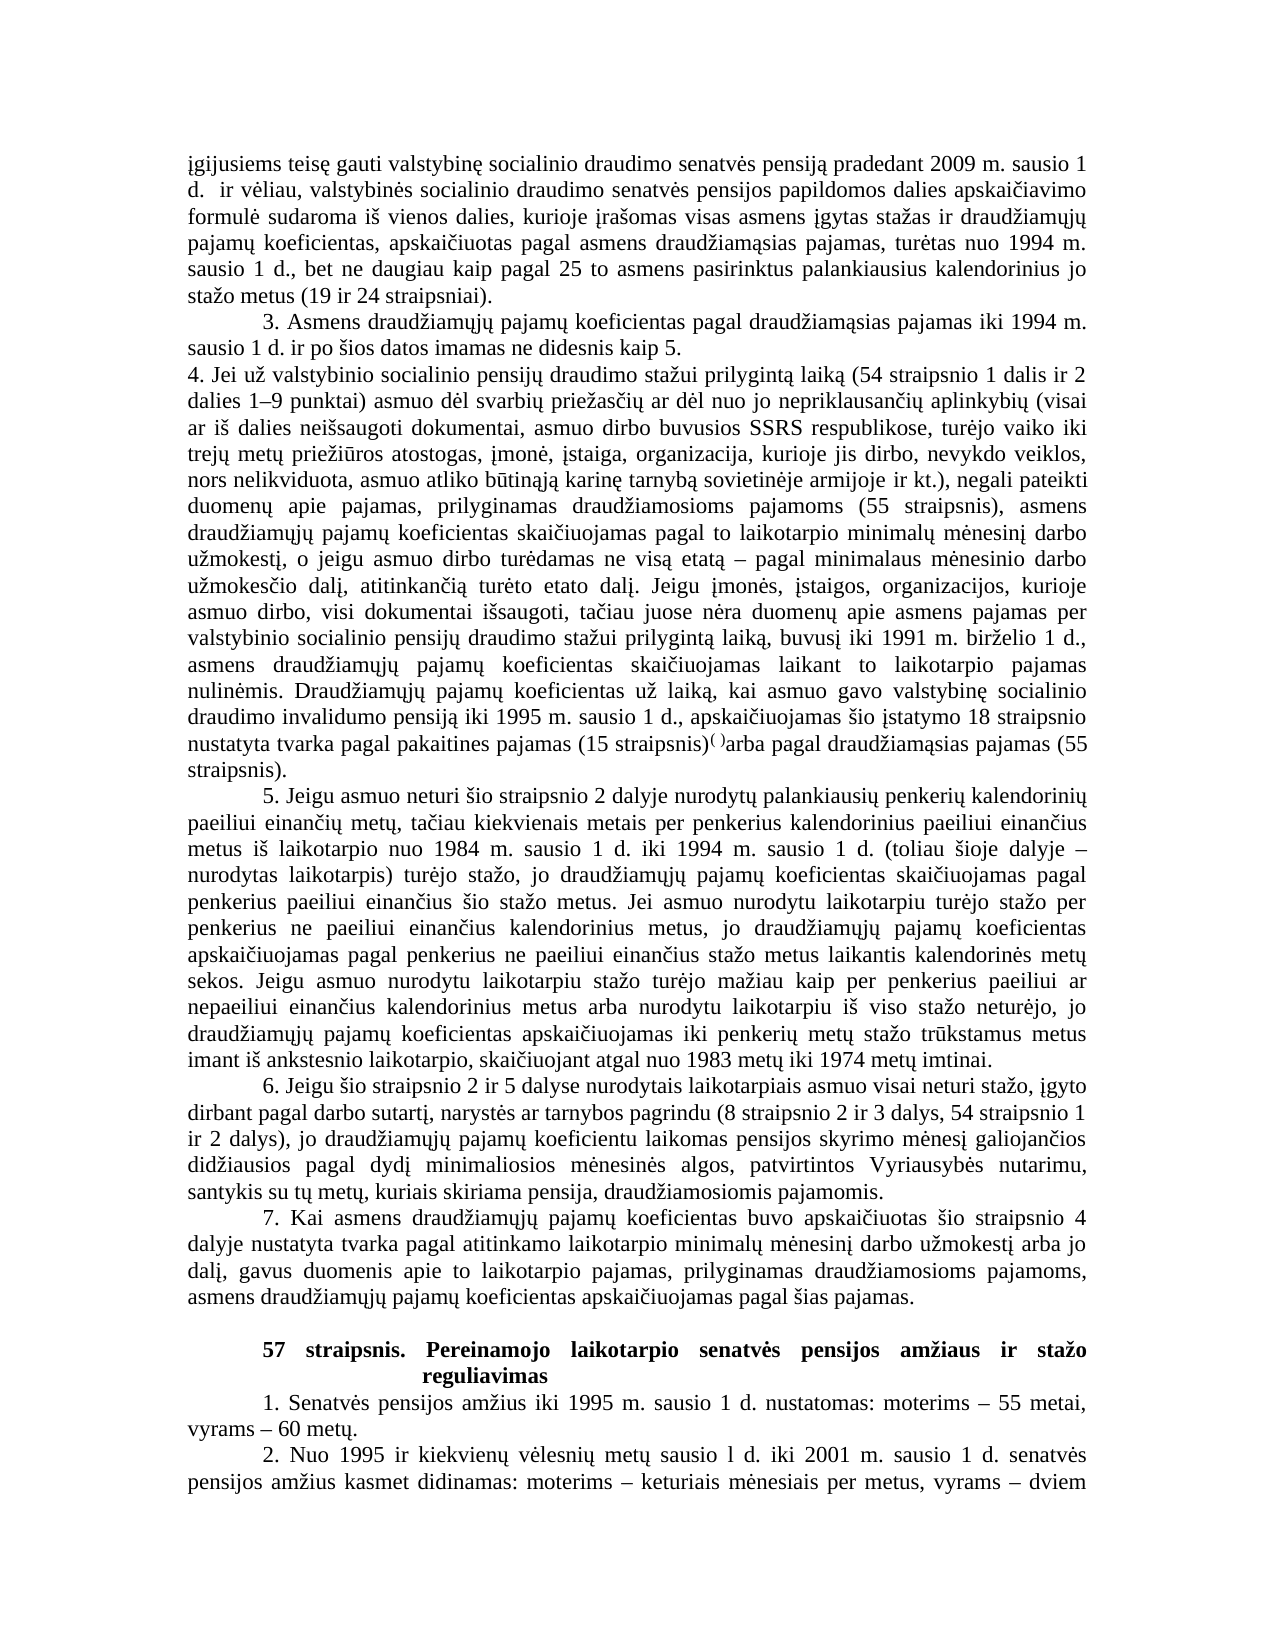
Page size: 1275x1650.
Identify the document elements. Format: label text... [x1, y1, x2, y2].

text 4. Jei už valstybinio socialinio pensijų draudimo stažui prilygintą laiką (54 straipsnio 1 dalis ir 2 dalies 1–9 punktai) asmuo dėl svarbių priežasčių ar dėl nuo jo nepriklausančių aplinkybių (visai ar iš dalies neišsaugoti dokumentai, asmuo dirbo buvusios SSRS respublikose, turėjo vaiko iki trejų metų priežiūros atostogas, įmonė, įstaiga, organizacija, kurioje jis dirbo, nevykdo veiklos, nors nelikviduota, asmuo atliko būtinąją karinę tarnybą sovietinėje armijoje ir kt.), negali pateikti duomenų apie pajamas, prilyginamas draudžiamosioms pajamoms (55 straipsnis), asmens draudžiamųjų pajamų koeficientas skaičiuojamas pagal to laikotarpio minimalų mėnesinį darbo užmokestį, o jeigu asmuo dirbo turėdamas ne visą etatą – pagal minimalaus mėnesinio darbo užmokesčio dalį, atitinkančią turėto etato dalį. Jeigu įmonės, įstaigos, organizacijos, kurioje asmuo dirbo, visi dokumentai išsaugoti, tačiau juose nėra duomenų apie asmens pajamas per valstybinio socialinio pensijų draudimo stažui prilygintą laiką, buvusį iki 1991 m. birželio 1 d., asmens draudžiamųjų pajamų koeficientas skaičiuojamas laikant to laikotarpio pajamas nulinėmis. Draudžiamųjų pajamų koeficientas už laiką, kai asmuo gavo valstybinę socialinio draudimo invalidumo pensiją iki 1995 m. sausio 1 d., apskaičiuojamas šio įstatymo 18 straipsnio nustatyta tvarka pagal pakaitines pajamas (15 straipsnis)( )arba pagal draudžiamąsias pajamas (55 straipsnis). [187, 361, 1088, 782]
text įgijusiems teisę gauti valstybinę socialinio draudimo senatvės pensiją pradedant 2009 m. sausio 1 d. ir vėliau, valstybinės socialinio draudimo senatvės pensijos papildomos dalies apskaičiavimo formulė sudaroma iš vienos dalies, kurioje įrašomas visas asmens įgytas stažas ir draudžiamųjų pajamų koeficientas, apskaičiuotas pagal asmens draudžiamąsias pajamas, turėtas nuo 1994 m. sausio 1 d., bet ne daugiau kaip pagal 25 to asmens pasirinktus palankiausius kalendorinius jo stažo metus (19 ir 24 straipsniai). [187, 150, 1088, 308]
text 2. Nuo 1995 ir kiekvienų vėlesnių metų sausio l d. iki 2001 m. sausio 1 d. senatvės pensijos amžius kasmet didinamas: moterims – keturiais mėnesiais per metus, vyrams – dviem [187, 1441, 1088, 1494]
text 57 straipsnis. Pereinamojo laikotarpio senatvės pensijos amžiaus ir stažo reguliavimas [262, 1336, 1088, 1389]
text 3. Asmens draudžiamųjų pajamų koeficientas pagal draudžiamąsias pajamas iki 1994 m. sausio 1 d. ir po šios datos imamas ne didesnis kaip 5. [187, 308, 1088, 361]
text 6. Jeigu šio straipsnio 2 ir 5 dalyse nurodytais laikotarpiais asmuo visai neturi stažo, įgyto dirbant pagal darbo sutartį, narystės ar tarnybos pagrindu (8 straipsnio 2 ir 3 dalys, 54 straipsnio 1 ir 2 dalys), jo draudžiamųjų pajamų koeficientu laikomas pensijos skyrimo mėnesį galiojančios didžiausios pagal dydį minimaliosios mėnesinės algos, patvirtintos Vyriausybės nutarimu, santykis su tų metų, kuriais skiriama pensija, draudžiamosiomis pajamomis. [187, 1072, 1088, 1204]
text 7. Kai asmens draudžiamųjų pajamų koeficientas buvo apskaičiuotas šio straipsnio 4 dalyje nustatyta tvarka pagal atitinkamo laikotarpio minimalų mėnesinį darbo užmokestį arba jo dalį, gavus duomenis apie to laikotarpio pajamas, prilyginamas draudžiamosioms pajamoms, asmens draudžiamųjų pajamų koeficientas apskaičiuojamas pagal šias pajamas. [187, 1204, 1088, 1309]
text 1. Senatvės pensijos amžius iki 1995 m. sausio 1 d. nustatomas: moterims – 55 metai, vyrams – 60 metų. [187, 1389, 1088, 1441]
text 5. Jeigu asmuo neturi šio straipsnio 2 dalyje nurodytų palankiausių penkerių kalendorinių paeiliui einančių metų, tačiau kiekvienais metais per penkerius kalendorinius paeiliui einančius metus iš laikotarpio nuo 1984 m. sausio 1 d. iki 1994 m. sausio 1 d. (toliau šioje dalyje – nurodytas laikotarpis) turėjo stažo, jo draudžiamųjų pajamų koeficientas skaičiuojamas pagal penkerius paeiliui einančius šio stažo metus. Jei asmuo nurodytu laikotarpiu turėjo stažo per penkerius ne paeiliui einančius kalendorinius metus, jo draudžiamųjų pajamų koeficientas apskaičiuojamas pagal penkerius ne paeiliui einančius stažo metus laikantis kalendorinės metų sekos. Jeigu asmuo nurodytu laikotarpiu stažo turėjo mažiau kaip per penkerius paeiliui ar nepaeiliui einančius kalendorinius metus arba nurodytu laikotarpiu iš viso stažo neturėjo, jo draudžiamųjų pajamų koeficientas apskaičiuojamas iki penkerių metų stažo trūkstamus metus imant iš ankstesnio laikotarpio, skaičiuojant atgal nuo 1983 metų iki 1974 metų imtinai. [187, 782, 1088, 1072]
